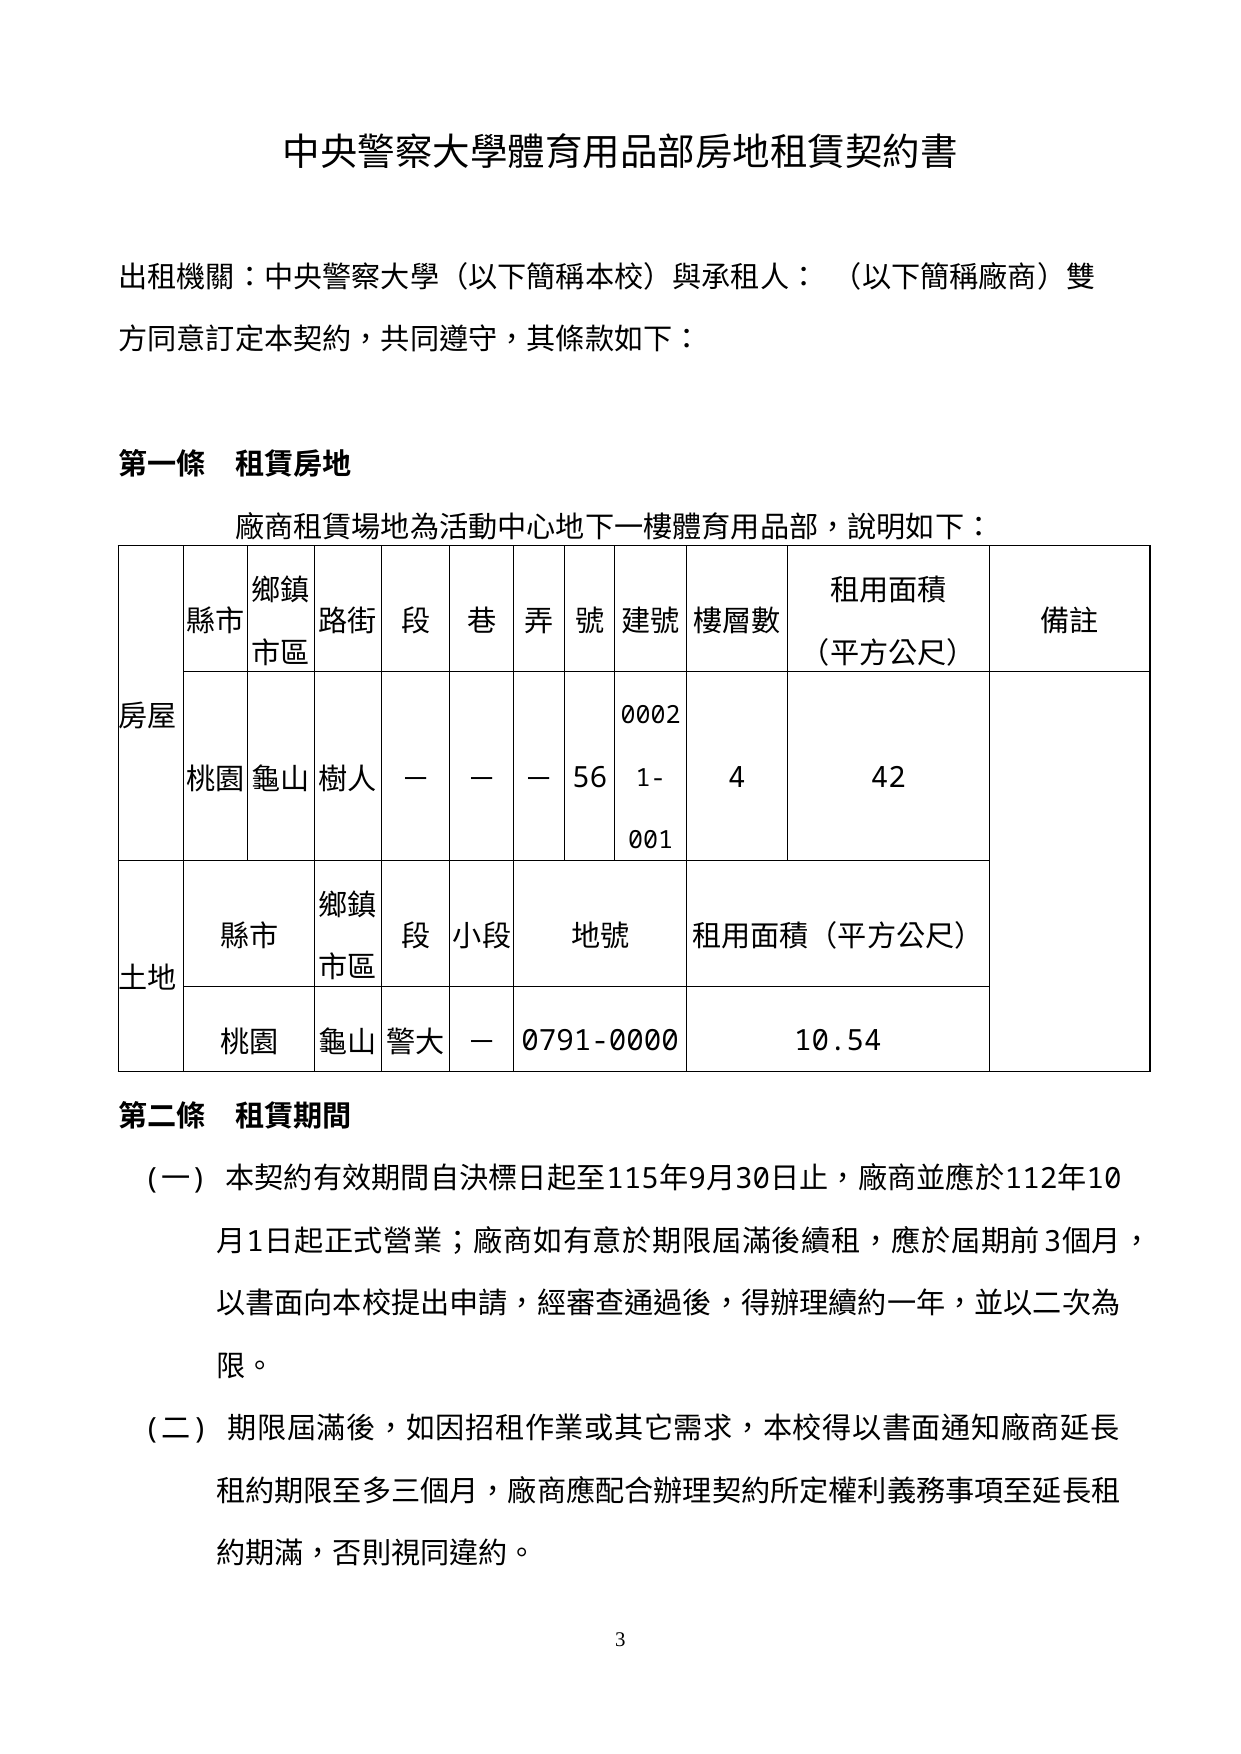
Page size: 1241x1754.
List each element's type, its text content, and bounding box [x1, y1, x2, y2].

table_cell 地號 [514, 861, 686, 986]
text 第二條 租賃期間 [118, 1072, 1122, 1134]
table_cell 樹人 [315, 672, 381, 860]
table_cell 鄉鎮 市區 [315, 861, 381, 986]
text (一) 本契約有效期間自決標日起至115年9月30日止，廠商並應於112年10月1日起正式營業；廠商如有意於期限屆滿後續租，應於屆期前3個月，以書面向本校提出申請，經審查通過後，得辦理續約一年，並以二次為限。 [143, 1134, 1122, 1384]
table_cell 4 [687, 672, 787, 860]
table_cell [990, 672, 1149, 1071]
table_cell 42 [788, 672, 989, 860]
table_header 巷 [450, 546, 513, 671]
table_cell 00021-001 [615, 672, 686, 860]
table_cell 段 [382, 861, 449, 986]
table_header 弄 [514, 546, 564, 671]
table_header 租用面積 （平方公尺） [788, 546, 989, 671]
table_cell 10.54 [687, 987, 989, 1071]
table_cell 縣市 [184, 861, 314, 986]
table_cell 警大 [382, 987, 449, 1071]
table_header 建號 [615, 546, 686, 671]
table_cell － [450, 987, 513, 1071]
table_header 房屋 [119, 546, 183, 860]
table_cell 0791-0000 [514, 987, 686, 1071]
table_header 鄉鎮 市區 [248, 546, 314, 671]
table_cell － [450, 672, 513, 860]
table_cell 56 [565, 672, 614, 860]
text 第一條 租賃房地 [118, 420, 1122, 483]
table_cell 土地 [119, 861, 183, 1071]
text (二) 期限屆滿後，如因招租作業或其它需求，本校得以書面通知廠商延長租約期限至多三個月，廠商應配合辦理契約所定權利義務事項至延長租約期滿，否則視同違約。 [143, 1384, 1122, 1572]
text 出租機關：中央警察大學（以下簡稱本校）與承租人： （以下簡稱廠商）雙方同意訂定本契約，共同遵守，其條款如下： [118, 233, 1122, 358]
table_cell 小段 [450, 861, 513, 986]
table_header 樓層數 [687, 546, 787, 671]
table_cell 龜山 [315, 987, 381, 1071]
table_cell 桃園 [184, 672, 247, 860]
table_cell － [382, 672, 449, 860]
text 中央警察大學體育用品部房地租賃契約書 [118, 108, 1122, 170]
table_header 路街 [315, 546, 381, 671]
table_header 號 [565, 546, 614, 671]
table_header 縣市 [184, 546, 247, 671]
table_cell 桃園 [184, 987, 314, 1071]
table_cell 龜山 [248, 672, 314, 860]
table_header 段 [382, 546, 449, 671]
table_header 備註 [990, 546, 1149, 671]
text 廠商租賃場地為活動中心地下一樓體育用品部，說明如下： [118, 483, 1122, 545]
table_cell 租用面積（平方公尺） [687, 861, 989, 986]
table_cell － [514, 672, 564, 860]
